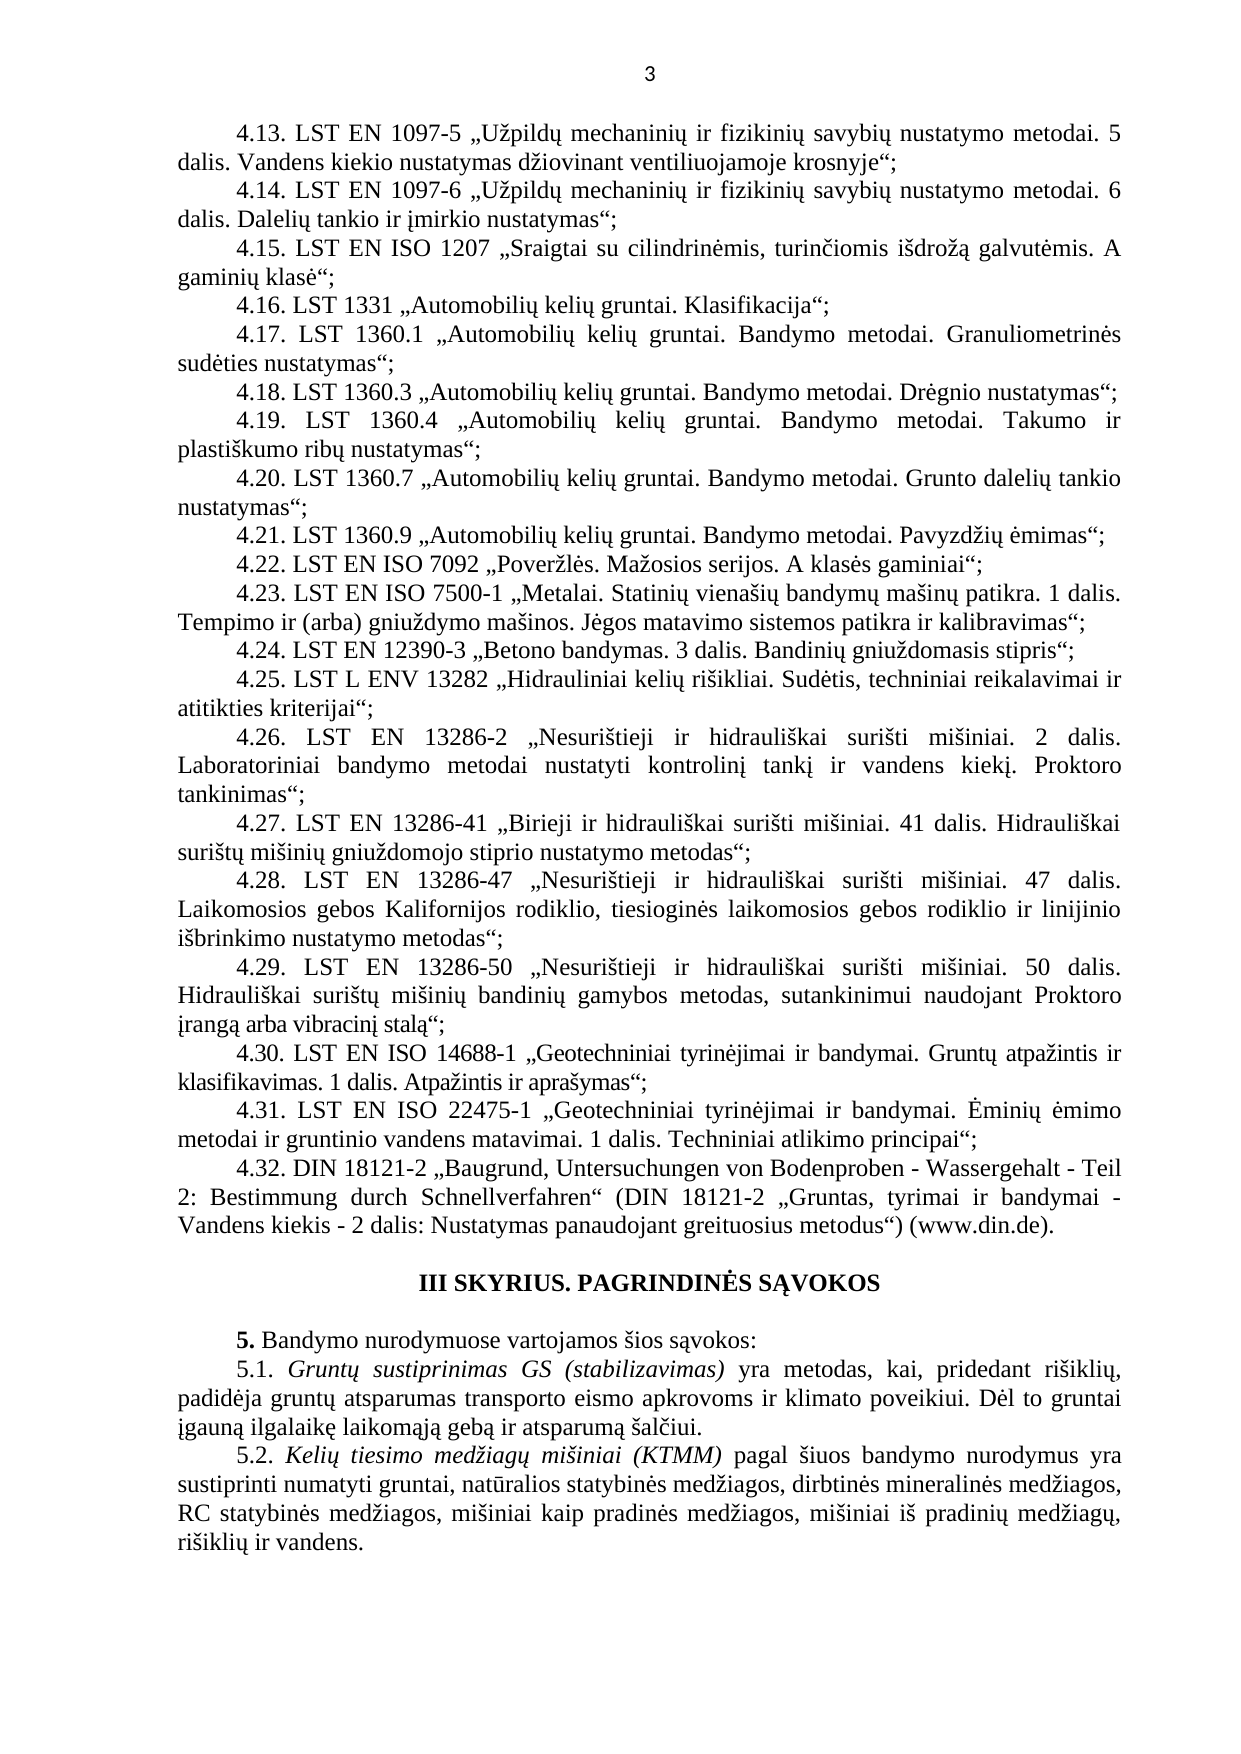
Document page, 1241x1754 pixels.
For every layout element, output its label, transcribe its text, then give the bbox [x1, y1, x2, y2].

text 5.2. Kelių tiesimo medžiagų mišiniai (KTMM) pagal šiuos bandymo nurodymus yra sustiprinti numatyti gruntai, natūralios statybinės medžiagos, dirbtinės mineralinės medžiagos, RC statybinės medžiagos, mišiniai kaip pradinės medžiagos, mišiniai iš pradinių medžiagų, rišiklių ir vandens. [177, 1441, 1122, 1556]
text 4.24. LST EN 12390-3 „Betono bandymas. 3 dalis. Bandinių gniuždomasis stipris“; [177, 636, 1122, 664]
text 4.31. LST EN ISO 22475-1 „Geotechniniai tyrinėjimai ir bandymai. Ėminių ėmimo metodai ir gruntinio vandens matavimai. 1 dalis. Techniniai atlikimo principai“; [177, 1096, 1122, 1153]
text 4.22. LST EN ISO 7092 „Poveržlės. Mažosios serijos. A klasės gaminiai“; [177, 549, 1122, 578]
text 4.26. LST EN 13286-2 „Nesurištieji ir hidrauliškai surišti mišiniai. 2 dalis. Laboratoriniai bandymo metodai nustatyti kontrolinį tankį ir vandens kiekį. Proktoro tankinimas“; [177, 722, 1122, 808]
text 4.15. LST EN ISO 1207 „Sraigtai su cilindrinėmis, turinčiomis išdrožą galvutėmis. A gaminių klasė“; [177, 233, 1122, 291]
text 5.1. Gruntų sustiprinimas GS (stabilizavimas) yra metodas, kai, pridedant rišiklių, padidėja gruntų atsparumas transporto eismo apkrovoms ir klimato poveikiui. Dėl to gruntai įgauną ilgalaikę laikomąją gebą ir atsparumą šalčiui. [177, 1354, 1122, 1441]
text 4.25. LST L ENV 13282 „Hidrauliniai kelių rišikliai. Sudėtis, techniniai reikalavimai ir atitikties kriterijai“; [177, 664, 1122, 722]
text 4.27. LST EN 13286-41 „Birieji ir hidrauliškai surišti mišiniai. 41 dalis. Hidrauliškai surištų mišinių gniuždomojo stiprio nustatymo metodas“; [177, 808, 1122, 866]
text 4.28. LST EN 13286-47 „Nesurištieji ir hidrauliškai surišti mišiniai. 47 dalis. Laikomosios gebos Kalifornijos rodiklio, tiesioginės laikomosios gebos rodiklio ir linijinio išbrinkimo nustatymo metodas“; [177, 866, 1122, 952]
text 4.21. LST 1360.9 „Automobilių kelių gruntai. Bandymo metodai. Pavyzdžių ėmimas“; [177, 521, 1122, 549]
text 4.19. LST 1360.4 „Automobilių kelių gruntai. Bandymo metodai. Takumo ir plastiškumo ribų nustatymas“; [177, 406, 1122, 463]
text 4.23. LST EN ISO 7500-1 „Metalai. Statinių vienašių bandymų mašinų patikra. 1 dalis. Tempimo ir (arba) gniuždymo mašinos. Jėgos matavimo sistemos patikra ir kalibravimas“; [177, 578, 1122, 636]
text 4.32. DIN 18121-2 „Baugrund, Untersuchungen von Bodenproben - Wassergehalt - Teil 2: Bestimmung durch Schnellverfahren“ (DIN 18121-2 „Gruntas, tyrimai ir bandymai - Vandens kiekis - 2 dalis: Nustatymas panaudojant greituosius metodus“) (www.din.de). [177, 1153, 1122, 1239]
text 4.16. LST 1331 „Automobilių kelių gruntai. Klasifikacija“; [177, 291, 1122, 319]
text 4.13. LST EN 1097-5 „Užpildų mechaninių ir fizikinių savybių nustatymo metodai. 5 dalis. Vandens kiekio nustatymas džiovinant ventiliuojamoje krosnyje“; [177, 118, 1122, 176]
text III SKYRIUS. PAGRINDINĖS SĄVOKOS [177, 1268, 1122, 1297]
text 4.30. LST EN ISO 14688-1 „Geotechniniai tyrinėjimai ir bandymai. Gruntų atpažintis ir klasifikavimas. 1 dalis. Atpažintis ir aprašymas“; [177, 1038, 1122, 1096]
text 4.29. LST EN 13286-50 „Nesurištieji ir hidrauliškai surišti mišiniai. 50 dalis. Hidrauliškai surištų mišinių bandinių gamybos metodas, sutankinimui naudojant Proktoro įrangą arba vibracinį stalą“; [177, 952, 1122, 1038]
text 4.20. LST 1360.7 „Automobilių kelių gruntai. Bandymo metodai. Grunto dalelių tankio nustatymas“; [177, 463, 1122, 521]
text 4.18. LST 1360.3 „Automobilių kelių gruntai. Bandymo metodai. Drėgnio nustatymas“; [177, 377, 1122, 406]
text 5. Bandymo nurodymuose vartojamos šios sąvokos: [177, 1326, 1122, 1354]
text 4.17. LST 1360.1 „Automobilių kelių gruntai. Bandymo metodai. Granuliometrinės sudėties nustatymas“; [177, 319, 1122, 377]
text 4.14. LST EN 1097-6 „Užpildų mechaninių ir fizikinių savybių nustatymo metodai. 6 dalis. Dalelių tankio ir įmirkio nustatymas“; [177, 176, 1122, 233]
